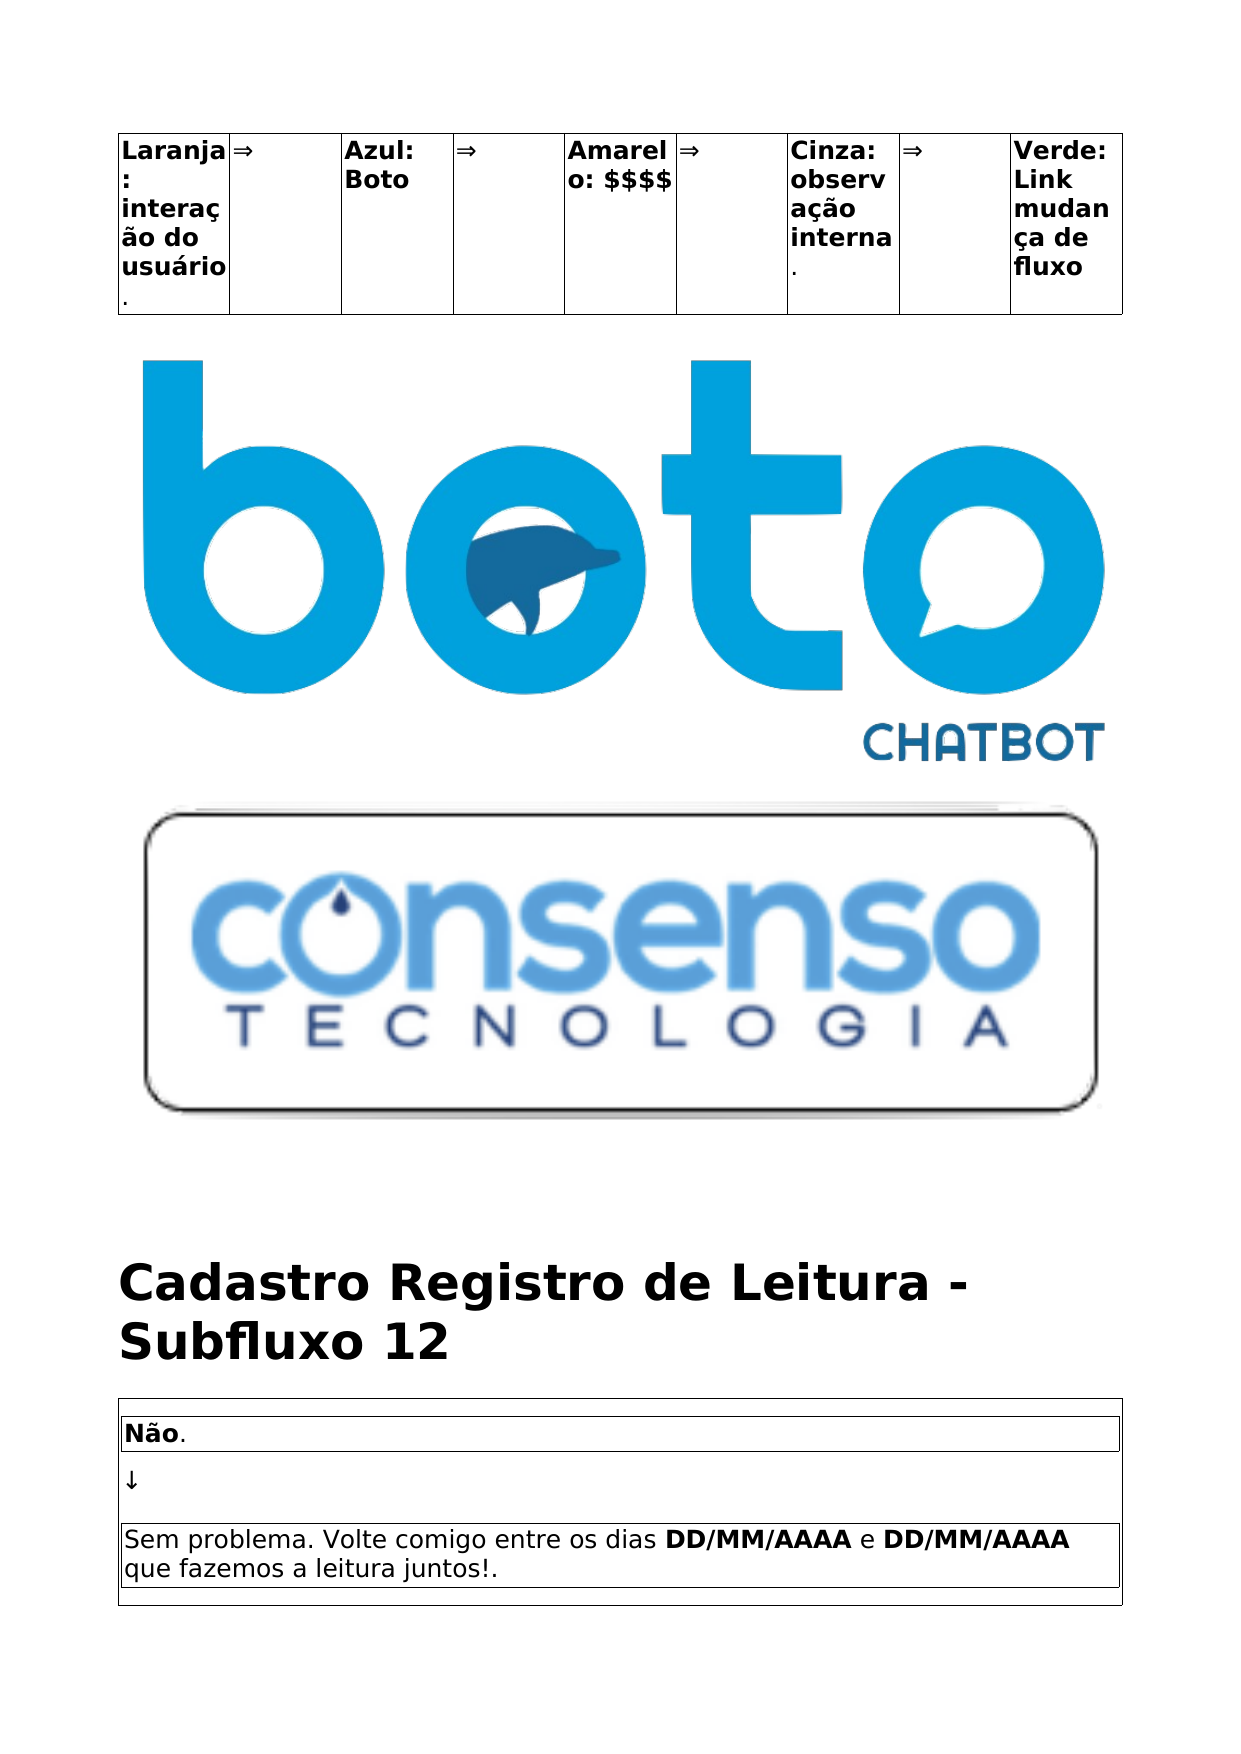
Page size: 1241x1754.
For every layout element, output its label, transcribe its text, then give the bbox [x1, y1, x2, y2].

table_header ⇒ [454, 134, 564, 314]
subtitle Cadastro Registro de Leitura - Subfluxo 12 [118, 1254, 1122, 1371]
table_header Laranja: interação do usuário. [119, 134, 229, 314]
table_header Cinza: observação interna. [788, 134, 899, 314]
table_header ⇒ [677, 134, 787, 314]
table_header Não. [122, 1417, 1119, 1451]
table_header Verde: Link mudança de fluxo [1011, 134, 1122, 314]
picture [118, 328, 1123, 785]
table_header Sem problema. Volte comigo entre os dias DD/MM/AAAA e DD/MM/AAAA que fazemos a leitura juntos!. [122, 1524, 1119, 1587]
table_header Azul: Boto [342, 134, 453, 314]
table_header Amarelo: $$$$ [565, 134, 676, 314]
table_header ↓ [119, 1399, 1122, 1604]
picture [118, 797, 1123, 1147]
table_header ⇒ [230, 134, 341, 314]
table_header ⇒ [900, 134, 1010, 314]
